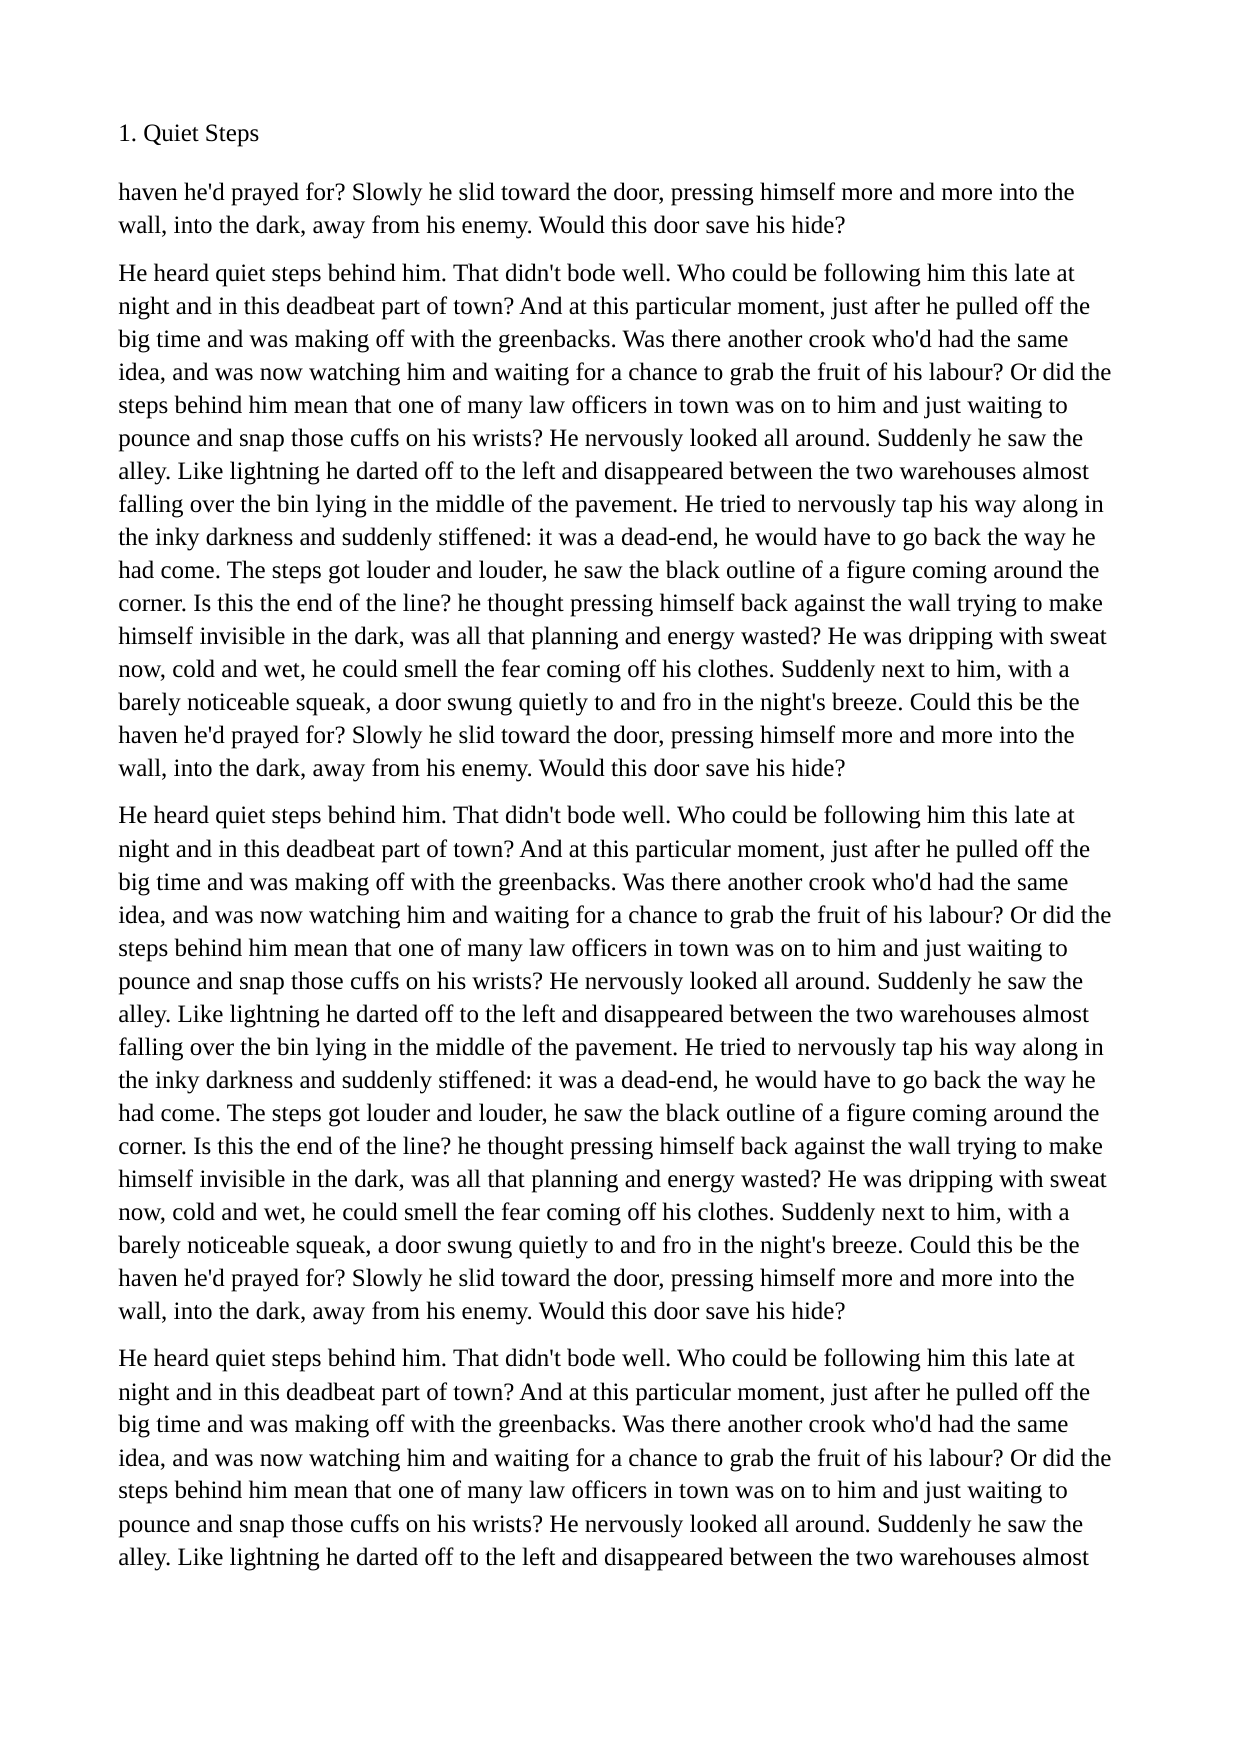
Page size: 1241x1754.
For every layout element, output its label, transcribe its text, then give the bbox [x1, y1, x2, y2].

text He heard quiet steps behind him. That didn't bode well. Who could be following him this late at night and in this deadbeat part of town? And at this particular moment, just after he pulled off the big time and was making off with the greenbacks. Was there another crook who'd had the same idea, and was now watching him and waiting for a chance to grab the fruit of his labour? Or did the steps behind him mean that one of many law officers in town was on to him and just waiting to pounce and snap those cuffs on his wrists? He nervously looked all around. Suddenly he saw the alley. Like lightning he darted off to the left and disappeared between the two warehouses almost falling over the bin lying in the middle of the pavement. He tried to nervously tap his way along in the inky darkness and suddenly stiffened: it was a dead-end, he would have to go back the way he had come. The steps got louder and louder, he saw the black outline of a figure coming around the corner. Is this the end of the line? he thought pressing himself back against the wall trying to make himself invisible in the dark, was all that planning and energy wasted? He was dripping with sweat now, cold and wet, he could smell the fear coming off his clothes. Suddenly next to him, with a barely noticeable squeak, a door swung quietly to and fro in the night's breeze. Could this be the haven he'd prayed for? Slowly he slid toward the door, pressing himself more and more into the wall, into the dark, away from his enemy. Would this door save his hide? [118, 801, 1122, 1325]
text He heard quiet steps behind him. That didn't bode well. Who could be following him this late at night and in this deadbeat part of town? And at this particular moment, just after he pulled off the big time and was making off with the greenbacks. Was there another crook who'd had the same idea, and was now watching him and waiting for a chance to grab the fruit of his labour? Or did the steps behind him mean that one of many law officers in town was on to him and just waiting to pounce and snap those cuffs on his wrists? He nervously looked all around. Suddenly he saw the alley. Like lightning he darted off to the left and disappeared between the two warehouses almost falling over the bin lying in the middle of the pavement. He tried to nervously tap his way along in the inky darkness and suddenly stiffened: it was a dead-end, he would have to go back the way he had come. The steps got louder and louder, he saw the black outline of a figure coming around the corner. Is this the end of the line? he thought pressing himself back against the wall trying to make himself invisible in the dark, was all that planning and energy wasted? He was dripping with sweat now, cold and wet, he could smell the fear coming off his clothes. Suddenly next to him, with a barely noticeable squeak, a door swung quietly to and fro in the night's breeze. Could this be the haven he'd prayed for? Slowly he slid toward the door, pressing himself more and more into the wall, into the dark, away from his enemy. Would this door save his hide? [118, 258, 1122, 782]
text He heard quiet steps behind him. That didn't bode well. Who could be following him this late at night and in this deadbeat part of town? And at this particular moment, just after he pulled off the big time and was making off with the greenbacks. Was there another crook who'd had the same idea, and was now watching him and waiting for a chance to grab the fruit of his labour? Or did the steps behind him mean that one of many law officers in town was on to him and just waiting to pounce and snap those cuffs on his wrists? He nervously looked all around. Suddenly he saw the alley. Like lightning he darted off to the left and disappeared between the two warehouses almost [118, 1343, 1122, 1570]
text haven he'd prayed for? Slowly he slid toward the door, pressing himself more and more into the wall, into the dark, away from his enemy. Would this door save his hide? [118, 177, 1122, 239]
